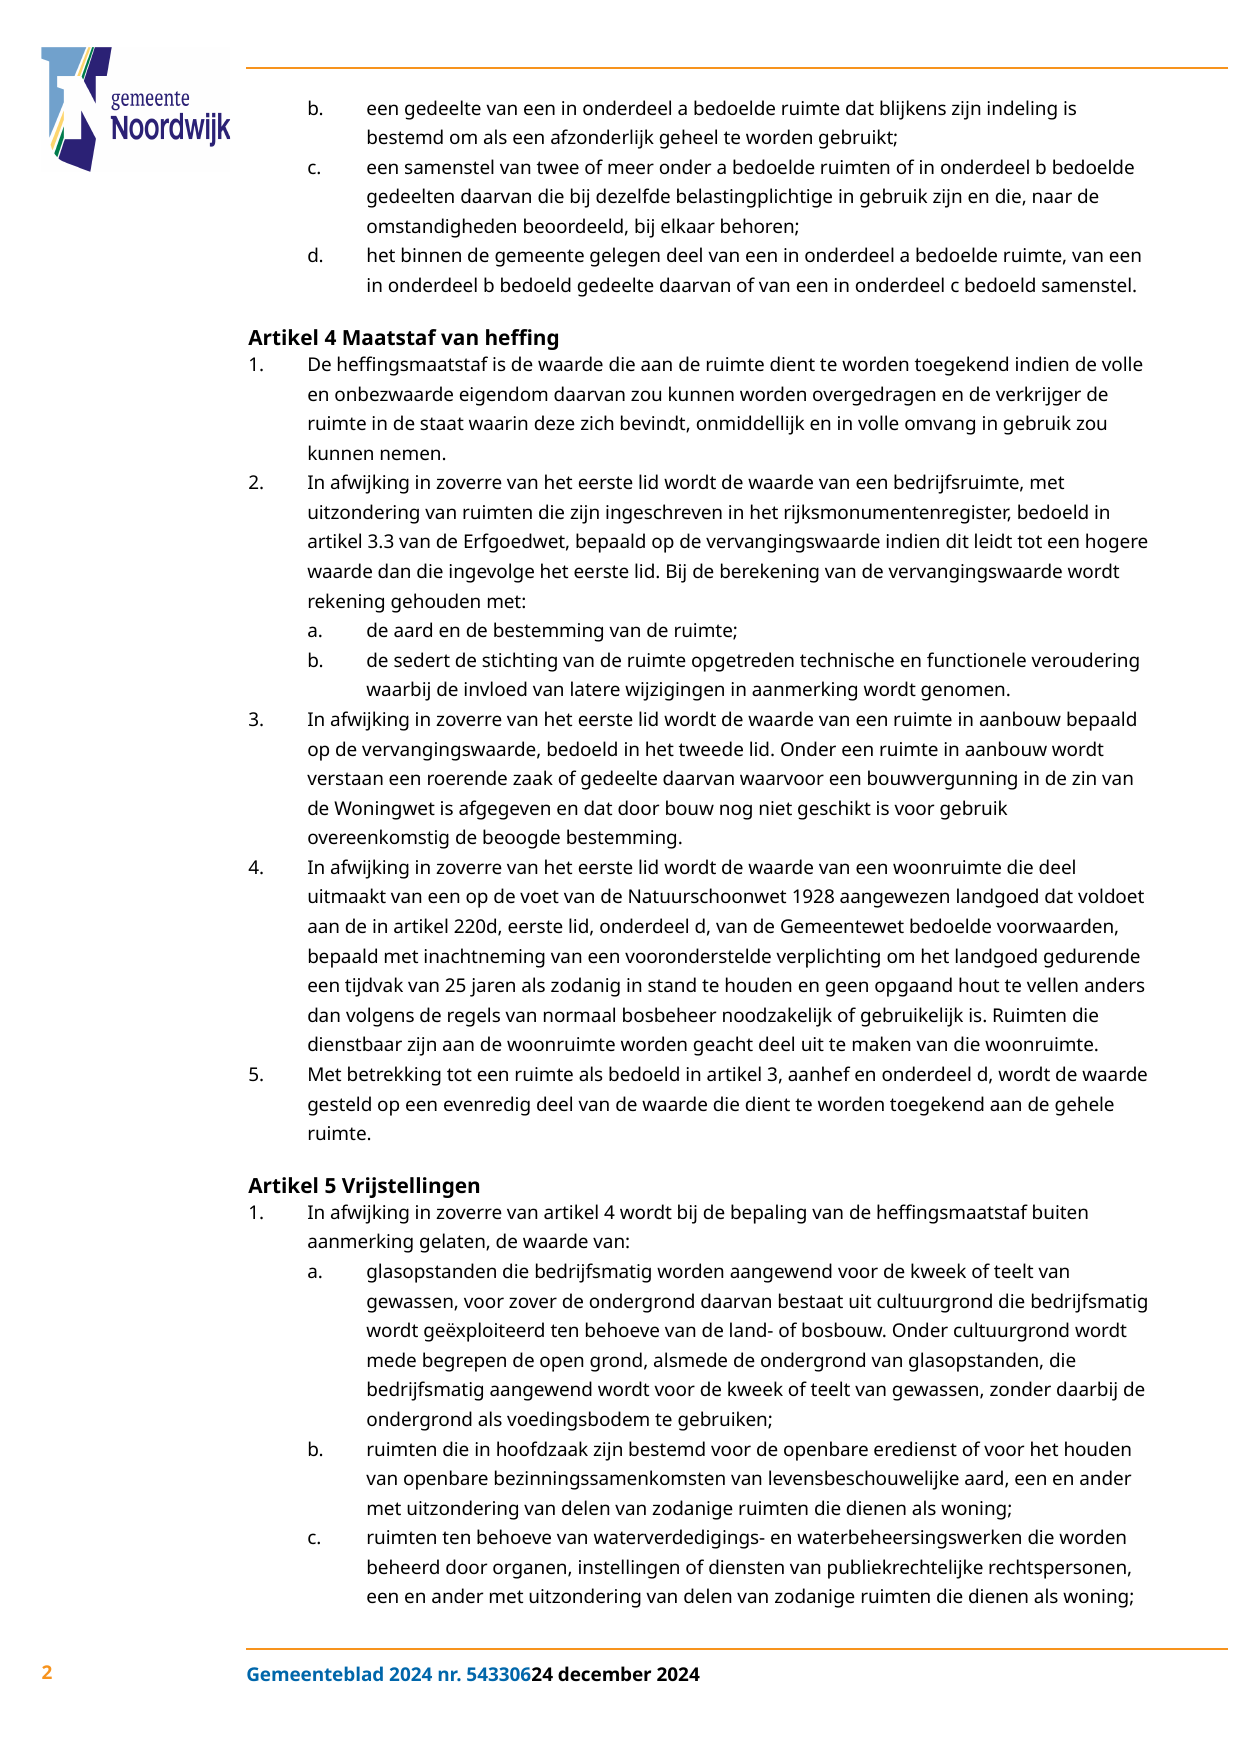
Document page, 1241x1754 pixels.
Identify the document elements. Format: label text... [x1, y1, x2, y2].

list glasopstanden die bedrijfsmatig worden aangewend voor de kweek of teelt van gewassen, voor zover de ondergrond daarvan bestaat uit cultuurgrond die bedrijfsmatig wordt geëxploiteerd ten behoeve van de land- of bosbouw. Onder cultuurgrond wordt mede begrepen de open grond, alsmede de ondergrond van glasopstanden, die bedrijfsmatig aangewend wordt voor de kweek of teelt van gewassen, zonder daarbij de ondergrond als voedingsbodem te gebruiken; [307, 1258, 1152, 1432]
list In afwijking in zoverre van artikel 4 wordt bij de bepaling van de heffingsmaatstaf buiten aanmerking gelaten, de waarde van: [248, 1199, 1152, 1254]
list De heffingsmaatstaf is de waarde die aan de ruimte dient te worden toegekend indien de volle en onbezwaarde eigendom daarvan zou kunnen worden overgedragen en de verkrijger de ruimte in de staat waarin deze zich bevindt, onmiddellijk en in volle omvang in gebruik zou kunnen nemen. [248, 351, 1152, 466]
picture [41, 47, 231, 172]
list In afwijking in zoverre van het eerste lid wordt de waarde van een bedrijfsruimte, met uitzondering van ruimten die zijn ingeschreven in het rijksmonumentenregister, bedoeld in artikel 3.3 van de Erfgoedwet, bepaald op de vervangingswaarde indien dit leidt tot een hogere waarde dan die ingevolge het eerste lid. Bij de berekening van de vervangingswaarde wordt rekening gehouden met: [248, 469, 1152, 613]
list een gedeelte van een in onderdeel a bedoelde ruimte dat blijkens zijn indeling is bestemd om als een afzonderlijk geheel te worden gebruikt; [307, 95, 1152, 150]
list een samenstel van twee of meer onder a bedoelde ruimten of in onderdeel b bedoelde gedeelten daarvan die bij dezelfde belastingplichtige in gebruik zijn en die, naar de omstandigheden beoordeeld, bij elkaar behoren; [307, 154, 1152, 239]
list ruimten ten behoeve van waterverdedigings- en waterbeheersingswerken die worden beheerd door organen, instellingen of diensten van publiekrechtelijke rechtspersonen, een en ander met uitzondering van delen van zodanige ruimten die dienen als woning; [307, 1524, 1152, 1609]
list de aard en de bestemming van de ruimte; [307, 617, 1152, 643]
list In afwijking in zoverre van het eerste lid wordt de waarde van een woonruimte die deel uitmaakt van een op de voet van de Natuurschoonwet 1928 aangewezen landgoed dat voldoet aan de in artikel 220d, eerste lid, onderdeel d, van de Gemeentewet bedoelde voorwaarden, bepaald met inachtneming van een vooronderstelde verplichting om het landgoed gedurende een tijdvak van 25 jaren als zodanig in stand te houden en geen opgaand hout te vellen anders dan volgens de regels van normaal bosbeheer noodzakelijk of gebruikelijk is. Ruimten die dienstbaar zijn aan de woonruimte worden geacht deel uit te maken van die woonruimte. [248, 854, 1152, 1057]
list ruimten die in hoofdzaak zijn bestemd voor de openbare eredienst of voor het houden van openbare bezinningssamenkomsten van levensbeschouwelijke aard, een en ander met uitzondering van delen van zodanige ruimten die dienen als woning; [307, 1436, 1152, 1521]
text Artikel 5 Vrijstellingen [248, 1171, 1152, 1199]
list Met betrekking tot een ruimte als bedoeld in artikel 3, aanhef en onderdeel d, wordt de waarde gesteld op een evenredig deel van de waarde die dient te worden toegekend aan de gehele ruimte. [248, 1061, 1152, 1146]
text Artikel 4 Maatstaf van heffing [248, 323, 1152, 351]
list het binnen de gemeente gelegen deel van een in onderdeel a bedoelde ruimte, van een in onderdeel b bedoeld gedeelte daarvan of van een in onderdeel c bedoeld samenstel. [307, 243, 1152, 298]
list In afwijking in zoverre van het eerste lid wordt de waarde van een ruimte in aanbouw bepaald op de vervangingswaarde, bedoeld in het tweede lid. Onder een ruimte in aanbouw wordt verstaan een roerende zaak of gedeelte daarvan waarvoor een bouwvergunning in de zin van de Woningwet is afgegeven en dat door bouw nog niet geschikt is voor gebruik overeenkomstig de beoogde bestemming. [248, 706, 1152, 850]
list de sedert de stichting van de ruimte opgetreden technische en functionele veroudering waarbij de invloed van latere wijzigingen in aanmerking wordt genomen. [307, 647, 1152, 702]
